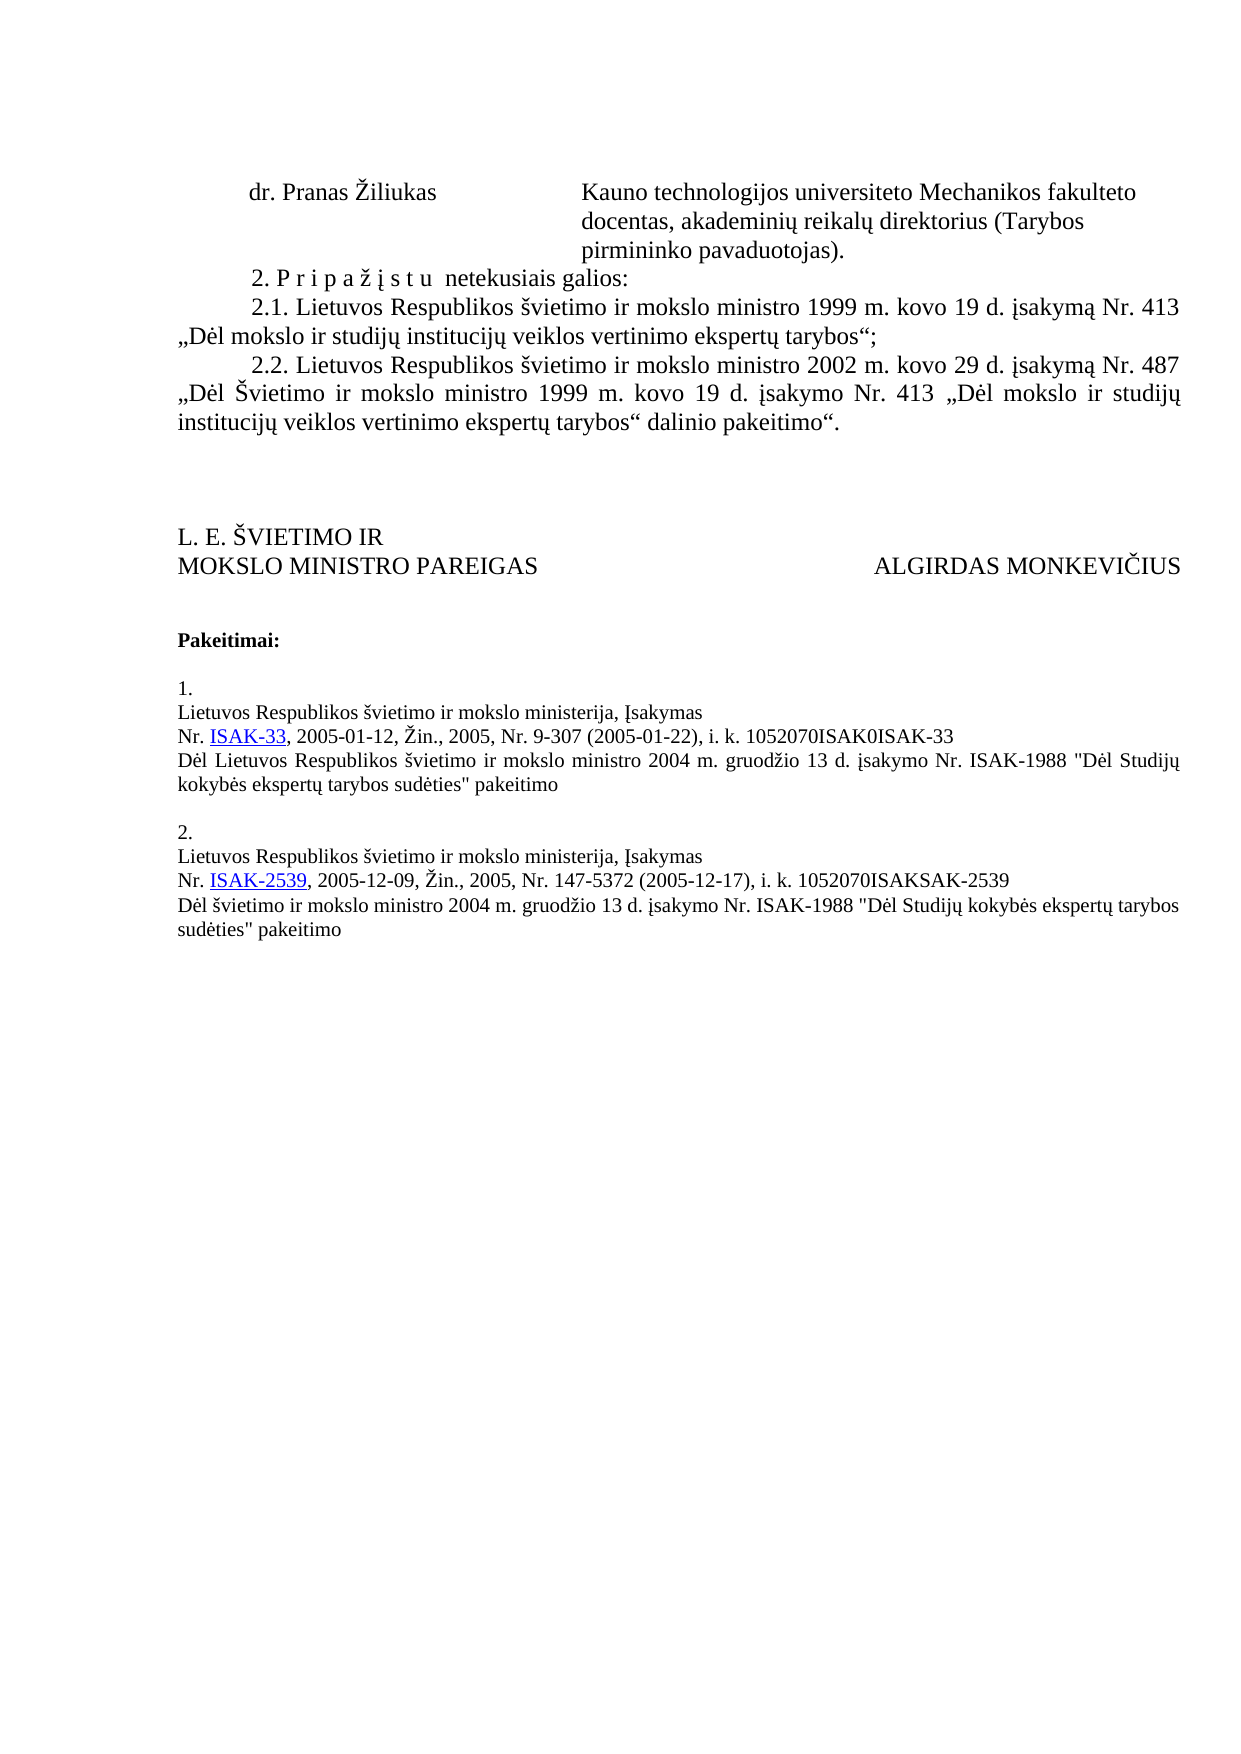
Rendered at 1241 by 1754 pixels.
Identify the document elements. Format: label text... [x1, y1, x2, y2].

text 2. Pripažįstu netekusiais galios: [177, 263, 1181, 292]
text Nr. ISAK-2539, 2005-12-09, Žin., 2005, Nr. 147-5372 (2005-12-17), i. k. 1052070ISAKSAK-2539 [177, 868, 1181, 892]
text 1. [177, 676, 1181, 700]
text Nr. ISAK-33, 2005-01-12, Žin., 2005, Nr. 9-307 (2005-01-22), i. k. 1052070ISAK0ISAK-33 [177, 724, 1181, 748]
text Dėl švietimo ir mokslo ministro 2004 m. gruodžio 13 d. įsakymo Nr. ISAK-1988 "Dėl Studijų kokybės ekspertų tarybos sudėties" pakeitimo [177, 892, 1181, 941]
text 2. [177, 820, 1181, 844]
text mokslo ministro pareigas Algirdas Monkevičius [177, 551, 1181, 580]
text L. e. švietimo ir [177, 522, 1181, 551]
text 2.1. Lietuvos Respublikos švietimo ir mokslo ministro 1999 m. kovo 19 d. įsakymą Nr. 413 „Dėl mokslo ir studijų institucijų veiklos vertinimo ekspertų tarybos“; [177, 292, 1181, 350]
text Dėl Lietuvos Respublikos švietimo ir mokslo ministro 2004 m. gruodžio 13 d. įsakymo Nr. ISAK-1988 "Dėl Studijų kokybės ekspertų tarybos sudėties" pakeitimo [177, 748, 1181, 796]
text dr. Pranas Žiliukas Kauno technologijos universiteto Mechanikos fakulteto docentas, akademinių reikalų direktorius (Tarybos pirmininko pavaduotojas). [248, 177, 1181, 263]
text Lietuvos Respublikos švietimo ir mokslo ministerija, Įsakymas [177, 700, 1181, 724]
text 2.2. Lietuvos Respublikos švietimo ir mokslo ministro 2002 m. kovo 29 d. įsakymą Nr. 487 „Dėl Švietimo ir mokslo ministro 1999 m. kovo 19 d. įsakymo Nr. 413 „Dėl mokslo ir studijų institucijų veiklos vertinimo ekspertų tarybos“ dalinio pakeitimo“. [177, 350, 1181, 436]
text Pakeitimai: [177, 628, 1181, 652]
text Lietuvos Respublikos švietimo ir mokslo ministerija, Įsakymas [177, 844, 1181, 868]
